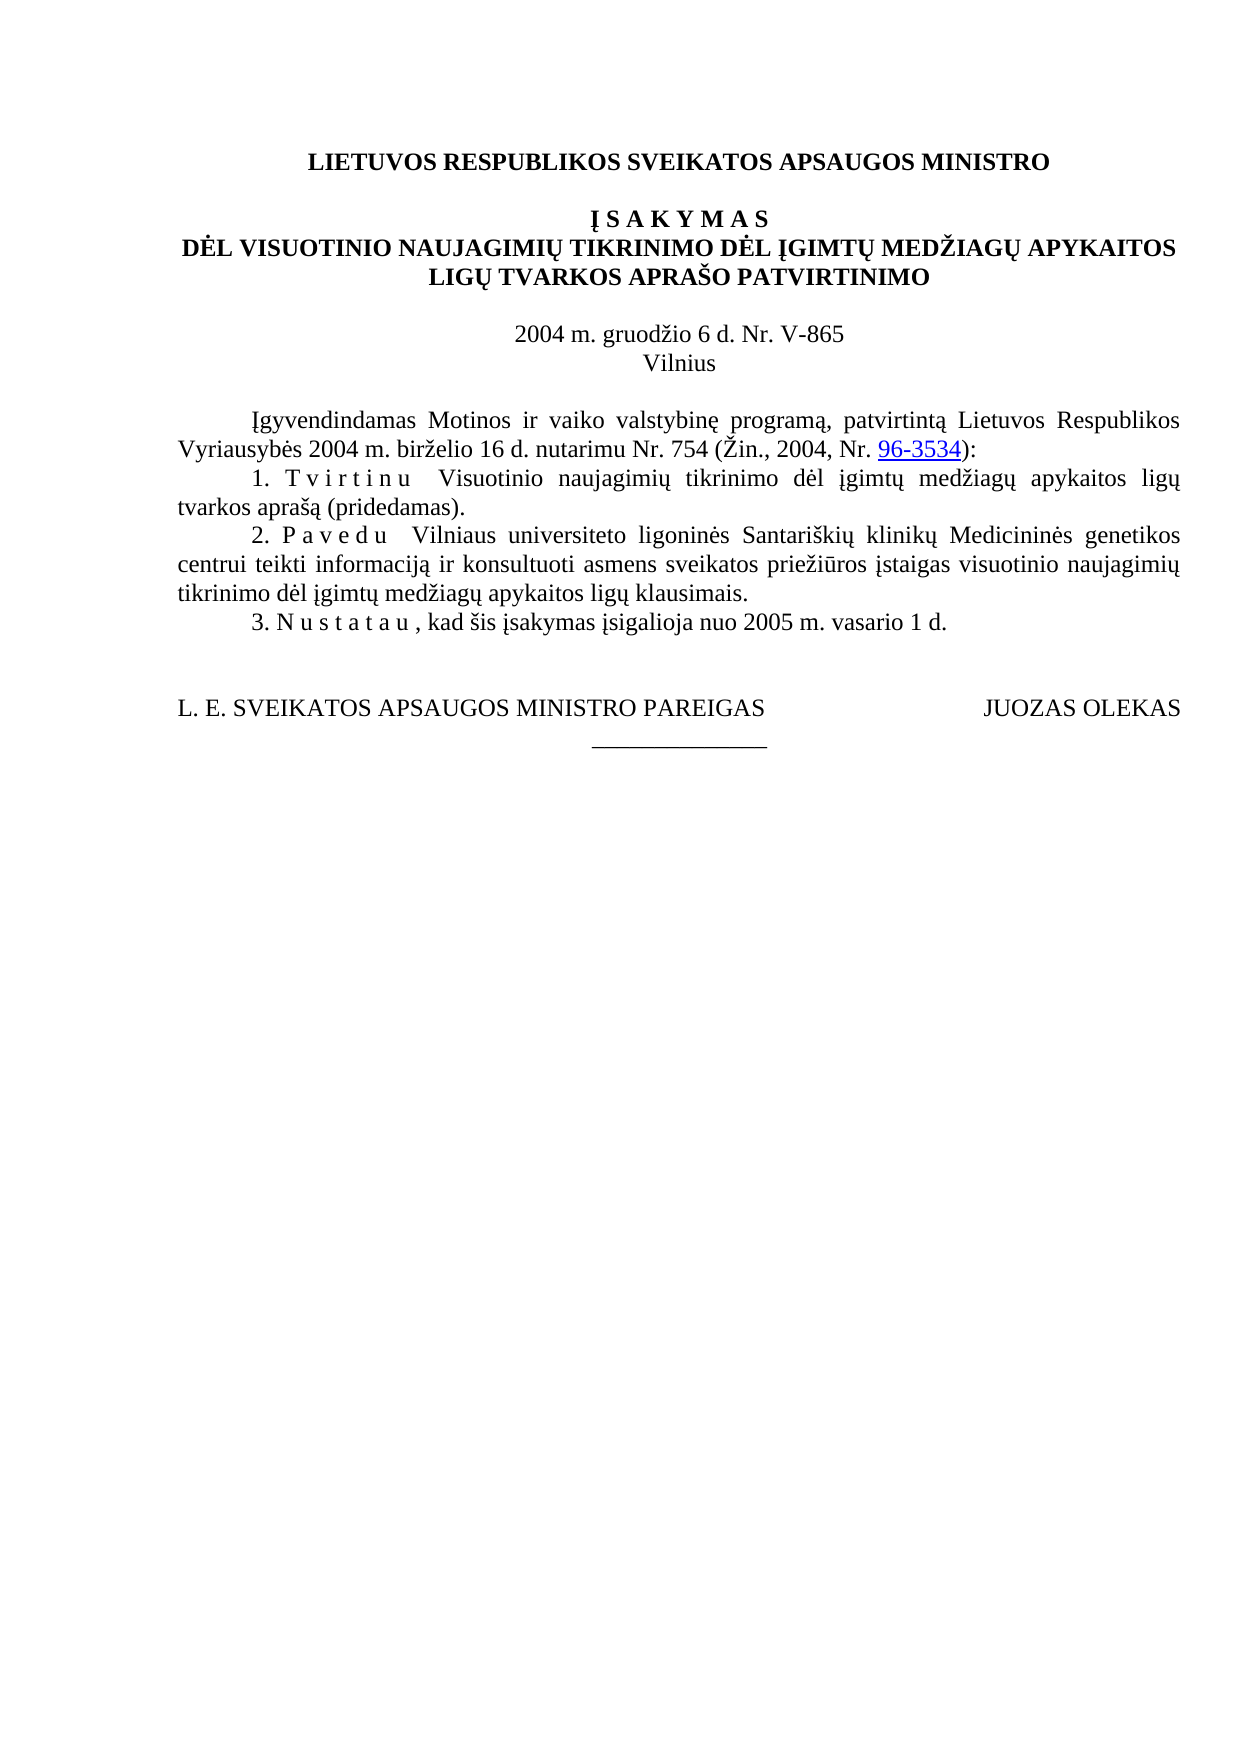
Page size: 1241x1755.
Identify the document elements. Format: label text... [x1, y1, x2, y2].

text Vilnius [177, 348, 1181, 377]
text 2. Pavedu Vilniaus universiteto ligoninės Santariškių klinikų Medicininės genetikos centrui teikti informaciją ir konsultuoti asmens sveikatos priežiūros įstaigas visuotinio naujagimių tikrinimo dėl įgimtų medžiagų apykaitos ligų klausimais. [177, 521, 1181, 607]
text LIETUVOS RESPUBLIKOS SVEIKATOS APSAUGOS MINISTRO [177, 147, 1181, 176]
text 3. Nustatau, kad šis įsakymas įsigalioja nuo 2005 m. vasario 1 d. [177, 607, 1181, 636]
text Įgyvendindamas Motinos ir vaiko valstybinę programą, patvirtintą Lietuvos Respublikos Vyriausybės 2004 m. birželio 16 d. nutarimu Nr. 754 (Žin., 2004, Nr. 96-3534): [177, 406, 1181, 463]
text L. E. SVEIKATOS APSAUGOS MINISTRO PAREIGAS JUOZAS OLEKAS [177, 693, 1181, 722]
text 1. Tvirtinu Visuotinio naujagimių tikrinimo dėl įgimtų medžiagų apykaitos ligų tvarkos aprašą (pridedamas). [177, 463, 1181, 521]
text Į S A K Y M A S [177, 204, 1181, 233]
text ______________ [177, 722, 1181, 751]
text 2004 m. gruodžio 6 d. Nr. V-865 [177, 319, 1181, 348]
text DĖL VISUOTINIO NAUJAGIMIŲ TIKRINIMO DĖL ĮGIMTŲ MEDŽIAGŲ APYKAITOS LIGŲ TVARKOS APRAŠO PATVIRTINIMO [177, 233, 1181, 291]
